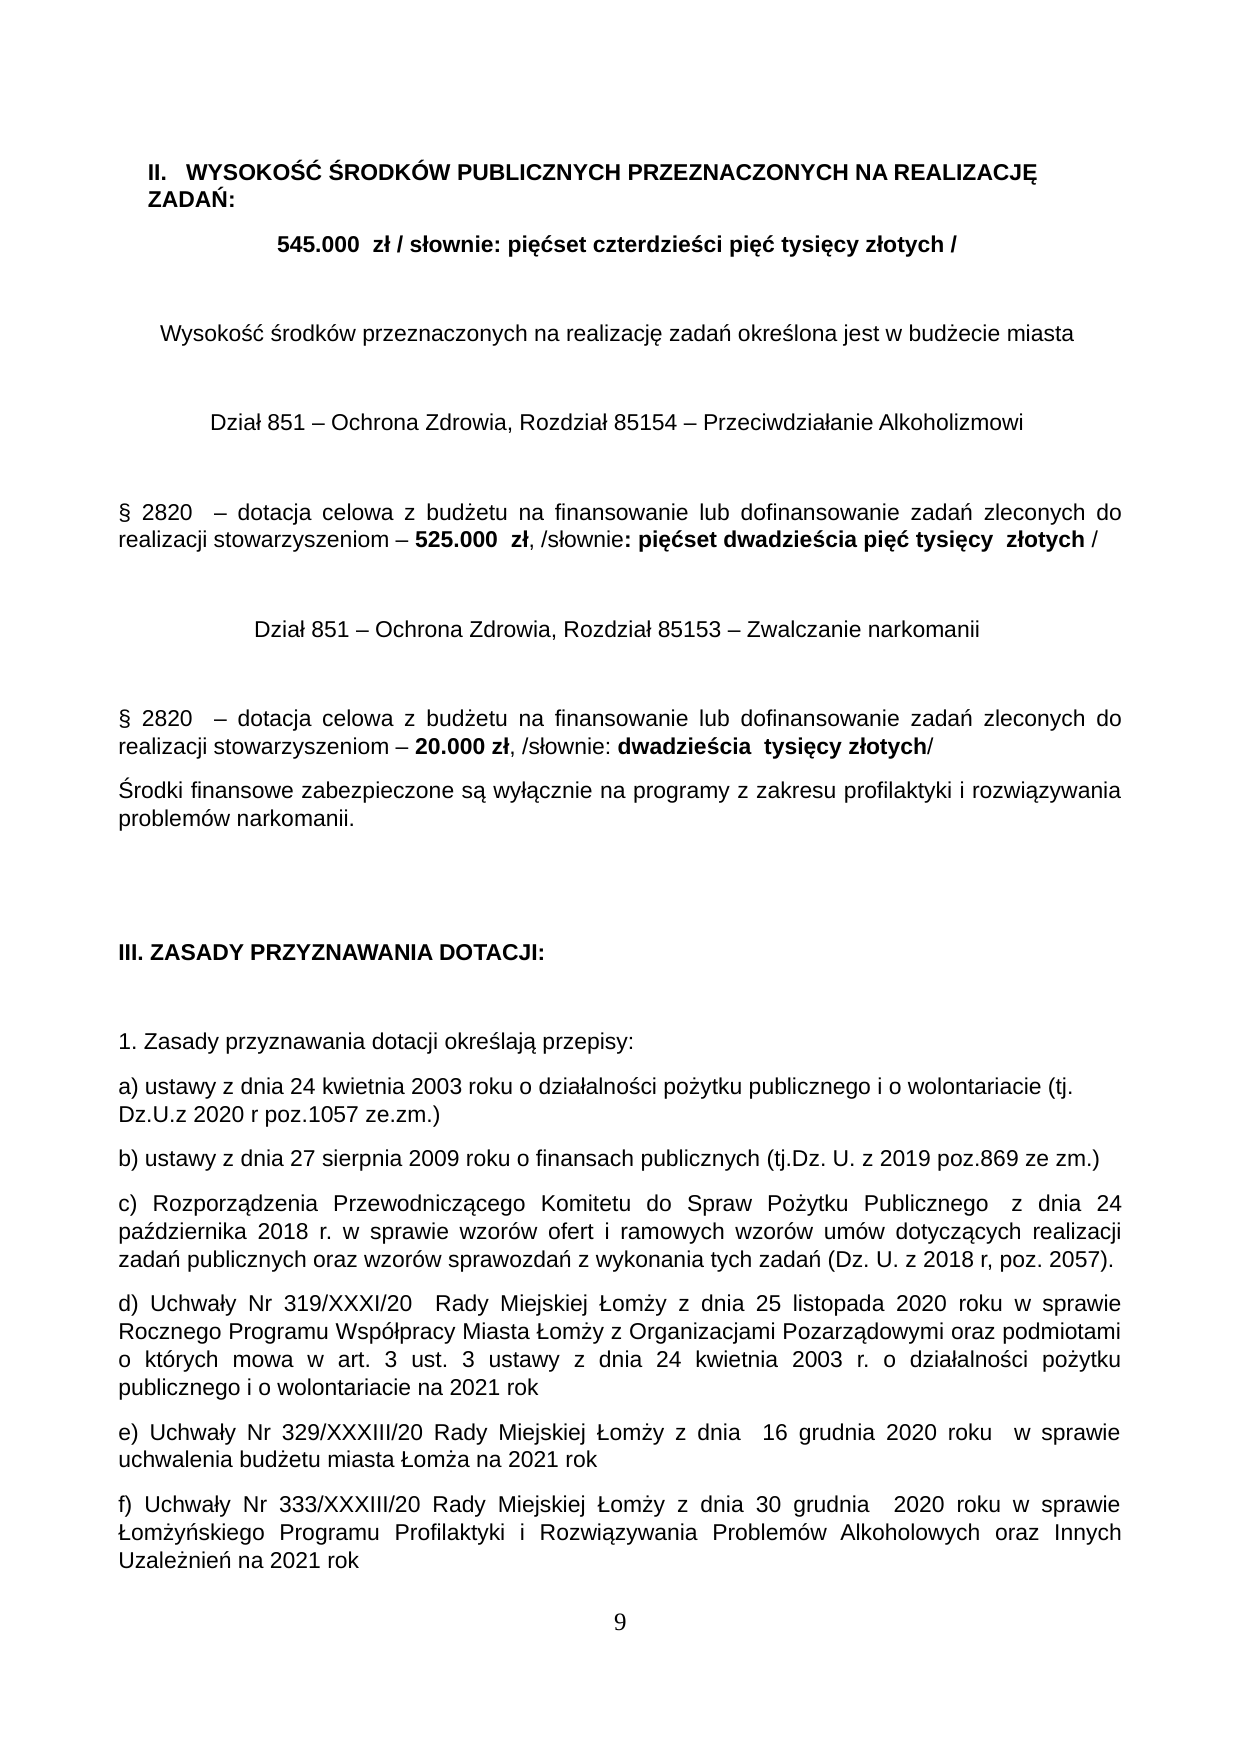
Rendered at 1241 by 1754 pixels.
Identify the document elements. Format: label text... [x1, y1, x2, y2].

text d) Uchwały Nr 319/XXXI/20 Rady Miejskiej Łomży z dnia 25 listopada 2020 roku w sprawie Rocznego Programu Współpracy Miasta Łomży z Organizacjami Pozarządowymi oraz podmiotami o których mowa w art. 3 ust. 3 ustawy z dnia 24 kwietnia 2003 r. o działalności pożytku publicznego i o wolontariacie na 2021 rok [118, 1290, 1122, 1400]
text b) ustawy z dnia 27 sierpnia 2009 roku o finansach publicznych (tj.Dz. U. z 2019 poz.869 ze zm.) [118, 1145, 1122, 1172]
text f) Uchwały Nr 333/XXXIII/20 Rady Miejskiej Łomży z dnia 30 grudnia 2020 roku w sprawie Łomżyńskiego Programu Profilaktyki i Rozwiązywania Problemów Alkoholowych oraz Innych Uzależnień na 2021 rok [118, 1491, 1122, 1573]
text a) ustawy z dnia 24 kwietnia 2003 roku o działalności pożytku publicznego i o wolontariacie (tj. Dz.U.z 2020 r poz.1057 ze.zm.) [118, 1073, 1122, 1127]
text c) Rozporządzenia Przewodniczącego Komitetu do Spraw Pożytku Publicznego z dnia 24 października 2018 r. w sprawie wzorów ofert i ramowych wzorów umów dotyczących realizacji zadań publicznych oraz wzorów sprawozdań z wykonania tych zadań (Dz. U. z 2018 r, poz. 2057). [118, 1190, 1122, 1272]
text 1. Zasady przyznawania dotacji określają przepisy: [118, 1028, 1122, 1054]
text Środki finansowe zabezpieczone są wyłącznie na programy z zakresu profilaktyki i rozwiązywania problemów narkomanii. [118, 777, 1122, 832]
text § 2820 – dotacja celowa z budżetu na finansowanie lub dofinansowanie zadań zleconych do realizacji stowarzyszeniom – 20.000 zł, /słownie: dwadzieścia tysięcy złotych/ [118, 705, 1122, 759]
text Dział 851 – Ochrona Zdrowia, Rozdział 85154 – Przeciwdziałanie Alkoholizmowi [118, 409, 1122, 436]
text Dział 851 – Ochrona Zdrowia, Rozdział 85153 – Zwalczanie narkomanii [118, 616, 1122, 642]
text Wysokość środków przeznaczonych na realizację zadań określona jest w budżecie miasta [118, 320, 1122, 347]
text § 2820 – dotacja celowa z budżetu na finansowanie lub dofinansowanie zadań zleconych do realizacji stowarzyszeniom – 525.000 zł, /słownie: pięćset dwadzieścia pięć tysięcy złotych / [118, 498, 1122, 553]
text 545.000 zł / słownie: pięćset czterdzieści pięć tysięcy złotych / [118, 231, 1122, 257]
text e) Uchwały Nr 329/XXXIII/20 Rady Miejskiej Łomży z dnia 16 grudnia 2020 roku w sprawie uchwalenia budżetu miasta Łomża na 2021 rok [118, 1418, 1122, 1473]
text II. WYSOKOŚĆ ŚRODKÓW PUBLICZNYCH PRZEZNACZONYCH NA REALIZACJĘ ZADAŃ: [148, 158, 1122, 213]
text III. ZASADY PRZYZNAWANIA DOTACJI: [118, 939, 1122, 965]
